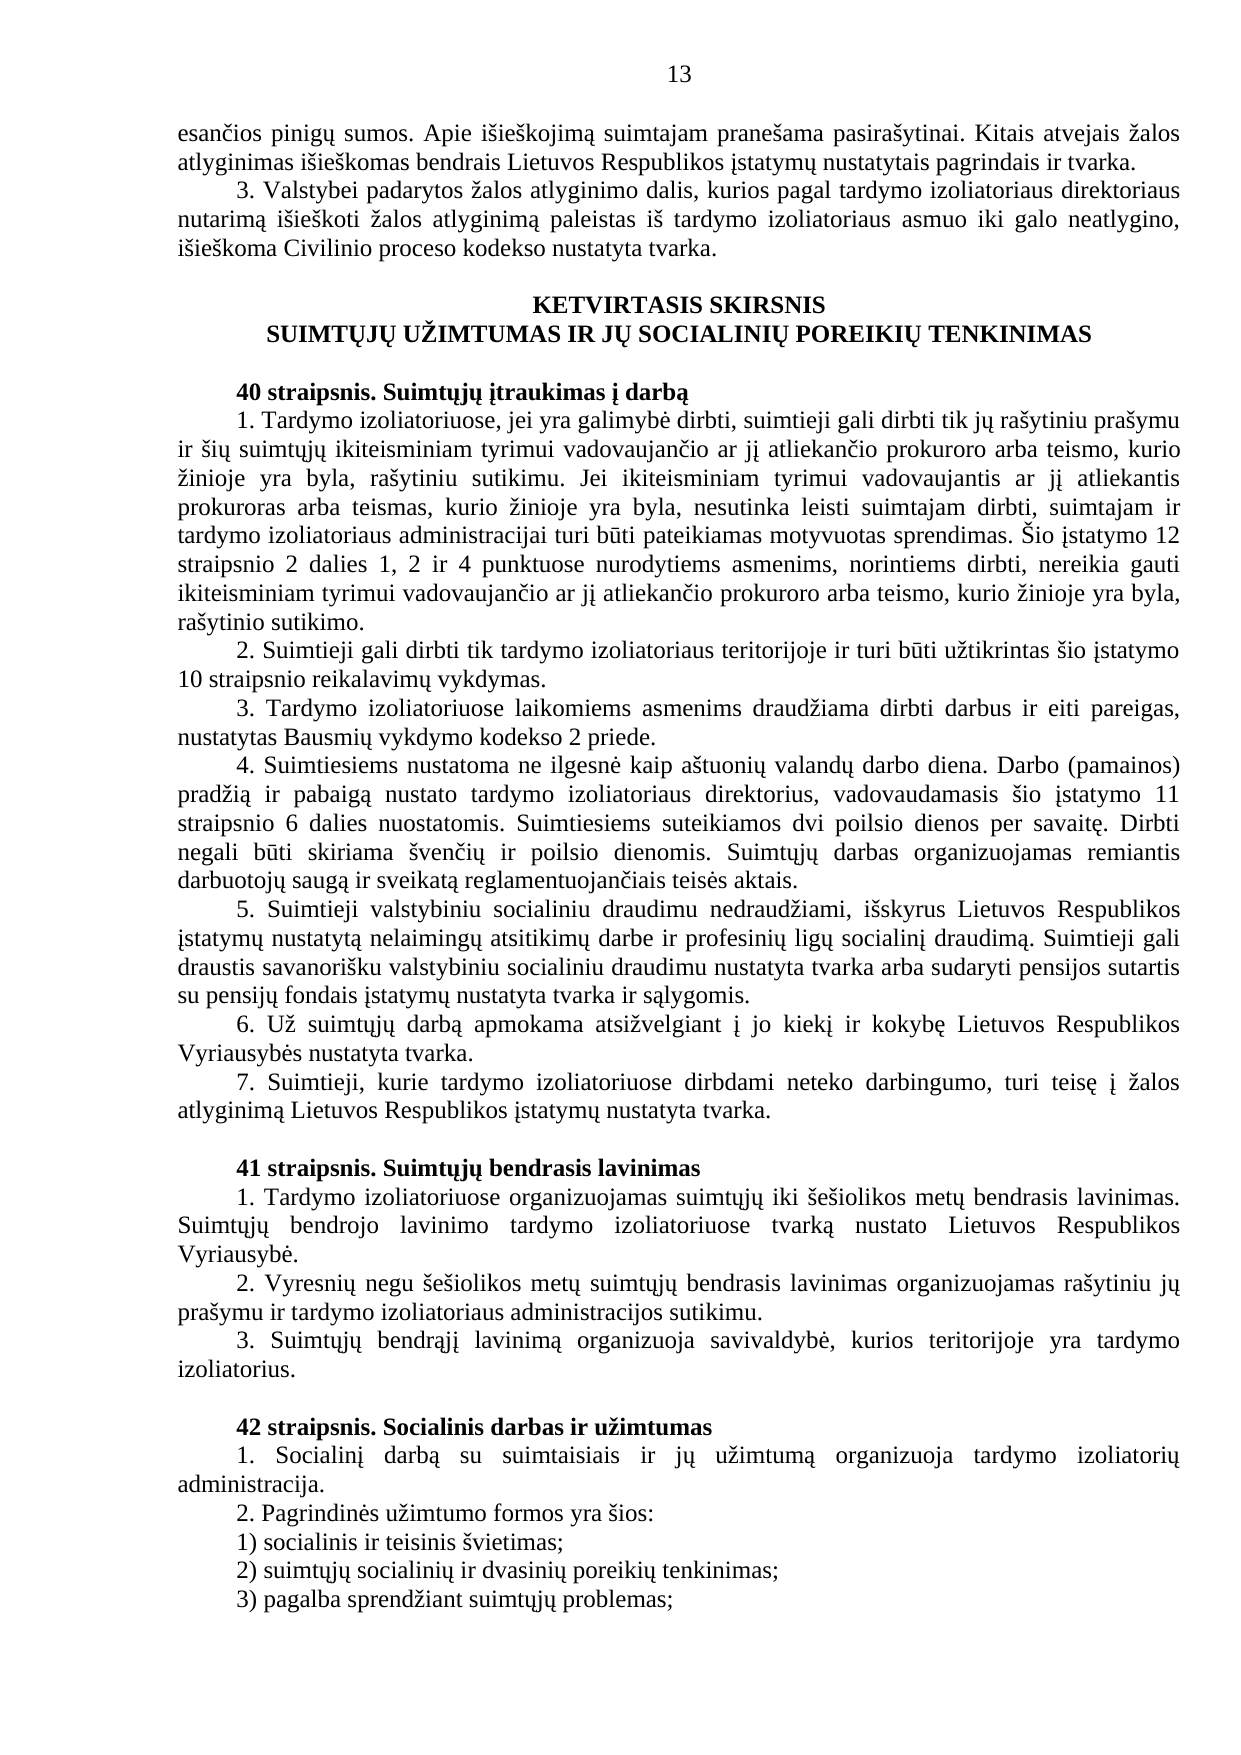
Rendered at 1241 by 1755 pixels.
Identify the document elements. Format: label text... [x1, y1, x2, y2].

text 2. Suimtieji gali dirbti tik tardymo izoliatoriaus teritorijoje ir turi būti užtikrintas šio įstatymo 10 straipsnio reikalavimų vykdymas. [177, 636, 1181, 693]
text 3) pagalba sprendžiant suimtųjų problemas; [177, 1584, 1181, 1613]
text 2. Pagrindinės užimtumo formos yra šios: [177, 1498, 1181, 1527]
text 5. Suimtieji valstybiniu socialiniu draudimu nedraudžiami, išskyrus Lietuvos Respublikos įstatymų nustatytą nelaimingų atsitikimų darbe ir profesinių ligų socialinį draudimą. Suimtieji gali draustis savanorišku valstybiniu socialiniu draudimu nustatyta tvarka arba sudaryti pensijos sutartis su pensijų fondais įstatymų nustatyta tvarka ir sąlygomis. [177, 894, 1181, 1009]
text 3. Tardymo izoliatoriuose laikomiems asmenims draudžiama dirbti darbus ir eiti pareigas, nustatytas Bausmių vykdymo kodekso 2 priede. [177, 693, 1181, 751]
text 42 straipsnis. Socialinis darbas ir užimtumas [177, 1412, 1181, 1441]
text SUIMTŲJŲ UŽIMTUMAS IR JŲ SOCIALINIŲ POREIKIŲ TENKINIMAS [177, 319, 1181, 348]
text 3. Valstybei padarytos žalos atlyginimo dalis, kurios pagal tardymo izoliatoriaus direktoriaus nutarimą išieškoti žalos atlyginimą paleistas iš tardymo izoliatoriaus asmuo iki galo neatlygino, išieškoma Civilinio proceso kodekso nustatyta tvarka. [177, 176, 1181, 262]
text 1) socialinis ir teisinis švietimas; [177, 1527, 1181, 1556]
text 4. Suimtiesiems nustatoma ne ilgesnė kaip aštuonių valandų darbo diena. Darbo (pamainos) pradžią ir pabaigą nustato tardymo izoliatoriaus direktorius, vadovaudamasis šio įstatymo 11 straipsnio 6 dalies nuostatomis. Suimtiesiems suteikiamos dvi poilsio dienos per savaitę. Dirbti negali būti skiriama švenčių ir poilsio dienomis. Suimtųjų darbas organizuojamas remiantis darbuotojų saugą ir sveikatą reglamentuojančiais teisės aktais. [177, 751, 1181, 894]
text 3. Suimtųjų bendrąjį lavinimą organizuoja savivaldybė, kurios teritorijoje yra tardymo izoliatorius. [177, 1326, 1181, 1383]
text 40 straipsnis. Suimtųjų įtraukimas į darbą [177, 377, 1181, 406]
text 1. Tardymo izoliatoriuose, jei yra galimybė dirbti, suimtieji gali dirbti tik jų rašytiniu prašymu ir šių suimtųjų ikiteisminiam tyrimui vadovaujančio ar jį atliekančio prokuroro arba teismo, kurio žinioje yra byla, rašytiniu sutikimu. Jei ikiteisminiam tyrimui vadovaujantis ar jį atliekantis prokuroras arba teismas, kurio žinioje yra byla, nesutinka leisti suimtajam dirbti, suimtajam ir tardymo izoliatoriaus administracijai turi būti pateikiamas motyvuotas sprendimas. Šio įstatymo 12 straipsnio 2 dalies 1, 2 ir 4 punktuose nurodytiems asmenims, norintiems dirbti, nereikia gauti ikiteisminiam tyrimui vadovaujančio ar jį atliekančio prokuroro arba teismo, kurio žinioje yra byla, rašytinio sutikimo. [177, 406, 1181, 636]
text esančios pinigų sumos. Apie išieškojimą suimtajam pranešama pasirašytinai. Kitais atvejais žalos atlyginimas išieškomas bendrais Lietuvos Respublikos įstatymų nustatytais pagrindais ir tvarka. [177, 118, 1181, 176]
text 6. Už suimtųjų darbą apmokama atsižvelgiant į jo kiekį ir kokybę Lietuvos Respublikos Vyriausybės nustatyta tvarka. [177, 1009, 1181, 1067]
text 1. Socialinį darbą su suimtaisiais ir jų užimtumą organizuoja tardymo izoliatorių administracija. [177, 1441, 1181, 1498]
text KETVIRTASIS SKIRSNIS [177, 291, 1181, 319]
text 2) suimtųjų socialinių ir dvasinių poreikių tenkinimas; [177, 1556, 1181, 1584]
text 41 straipsnis. Suimtųjų bendrasis lavinimas [177, 1153, 1181, 1182]
text 1. Tardymo izoliatoriuose organizuojamas suimtųjų iki šešiolikos metų bendrasis lavinimas. Suimtųjų bendrojo lavinimo tardymo izoliatoriuose tvarką nustato Lietuvos Respublikos Vyriausybė. [177, 1182, 1181, 1268]
text 7. Suimtieji, kurie tardymo izoliatoriuose dirbdami neteko darbingumo, turi teisę į žalos atlyginimą Lietuvos Respublikos įstatymų nustatyta tvarka. [177, 1067, 1181, 1124]
text 2. Vyresnių negu šešiolikos metų suimtųjų bendrasis lavinimas organizuojamas rašytiniu jų prašymu ir tardymo izoliatoriaus administracijos sutikimu. [177, 1268, 1181, 1326]
